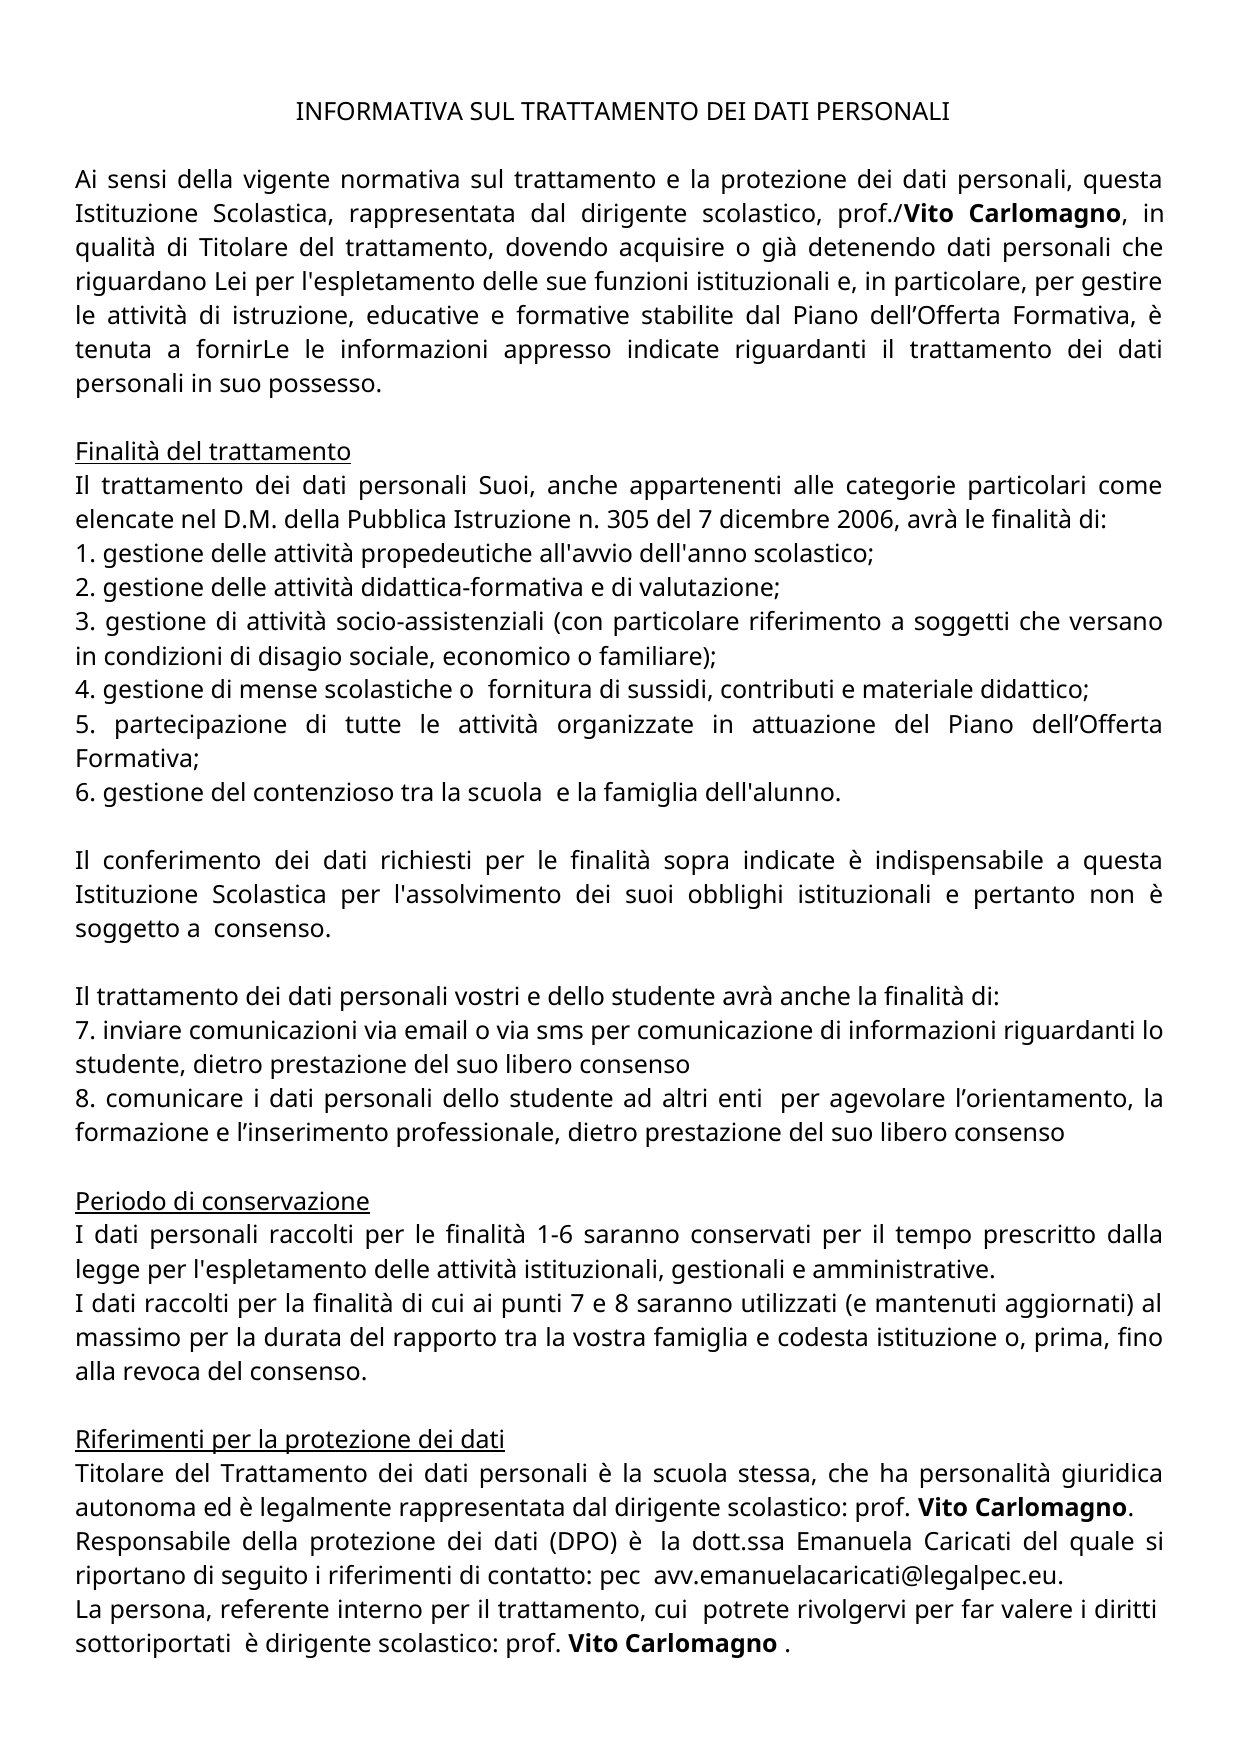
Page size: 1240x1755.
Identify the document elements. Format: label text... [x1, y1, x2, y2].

text I dati personali raccolti per le finalità 1-6 saranno conservati per il tempo prescritto dalla legge per l'espletamento delle attività istituzionali, gestionali e amministrative. [75, 1217, 1164, 1285]
text Il conferimento dei dati richiesti per le finalità sopra indicate è indispensabile a questa Istituzione Scolastica per l'assolvimento dei suoi obblighi istituzionali e pertanto non è soggetto a consenso. [75, 842, 1164, 945]
text Periodo di conservazione [75, 1183, 1164, 1217]
text 2. gestione delle attività didattica-formativa e di valutazione; [75, 570, 1164, 604]
text 4. gestione di mense scolastiche o fornitura di sussidi, contributi e materiale didattico; [75, 672, 1164, 706]
text I dati raccolti per la finalità di cui ai punti 7 e 8 saranno utilizzati (e mantenuti aggiornati) al massimo per la durata del rapporto tra la vostra famiglia e codesta istituzione o, prima, fino alla revoca del consenso. [75, 1285, 1164, 1387]
text Finalità del trattamento [75, 400, 1164, 468]
text Il trattamento dei dati personali vostri e dello studente avrà anche la finalità di: [75, 979, 1164, 1013]
text Responsabile della protezione dei dati (DPO) è la dott.ssa Emanuela Caricati del quale si riportano di seguito i riferimenti di contatto: pec avv.emanuelacaricati@legalpec.eu. [75, 1524, 1164, 1592]
text 6. gestione del contenzioso tra la scuola e la famiglia dell'alunno. [75, 774, 1164, 808]
text Il trattamento dei dati personali Suoi, anche appartenenti alle categorie particolari come elencate nel D.M. della Pubblica Istruzione n. 305 del 7 dicembre 2006, avrà le finalità di: [75, 468, 1164, 536]
text 7. inviare comunicazioni via email o via sms per comunicazione di informazioni riguardanti lo studente, dietro prestazione del suo libero consenso [75, 1013, 1164, 1081]
text Ai sensi della vigente normativa sul trattamento e la protezione dei dati personali, questa Istituzione Scolastica, rappresentata dal dirigente scolastico, prof./Vito Carlomagno, in qualità di Titolare del trattamento, dovendo acquisire o già detenendo dati personali che riguardano Lei per l'espletamento delle sue funzioni istituzionali e, in particolare, per gestire le attività di istruzione, educative e formative stabilite dal Piano dell’Offerta Formativa, è tenuta a fornirLe le informazioni appresso indicate riguardanti il trattamento dei dati personali in suo possesso. [75, 161, 1164, 400]
text 8. comunicare i dati personali dello studente ad altri enti per agevolare l’orientamento, la formazione e l’inserimento professionale, dietro prestazione del suo libero consenso [75, 1081, 1164, 1149]
text Riferimenti per la protezione dei dati [75, 1422, 1164, 1456]
text La persona, referente interno per il trattamento, cui potrete rivolgervi per far valere i diritti sottoriportati è dirigente scolastico: prof. Vito Carlomagno . [75, 1592, 1164, 1660]
text 1. gestione delle attività propedeutiche all'avvio dell'anno scolastico; [75, 536, 1164, 570]
text Titolare del Trattamento dei dati personali è la scuola stessa, che ha personalità giuridica autonoma ed è legalmente rappresentata dal dirigente scolastico: prof. Vito Carlomagno. [75, 1456, 1164, 1524]
text 3. gestione di attività socio-assistenziali (con particolare riferimento a soggetti che versano in condizioni di disagio sociale, economico o familiare); [75, 604, 1164, 672]
text INFORMATIVA SUL TRATTAMENTO DEI DATI PERSONALI [75, 93, 1164, 127]
text 5. partecipazione di tutte le attività organizzate in attuazione del Piano dell’Offerta Formativa; [75, 706, 1164, 774]
